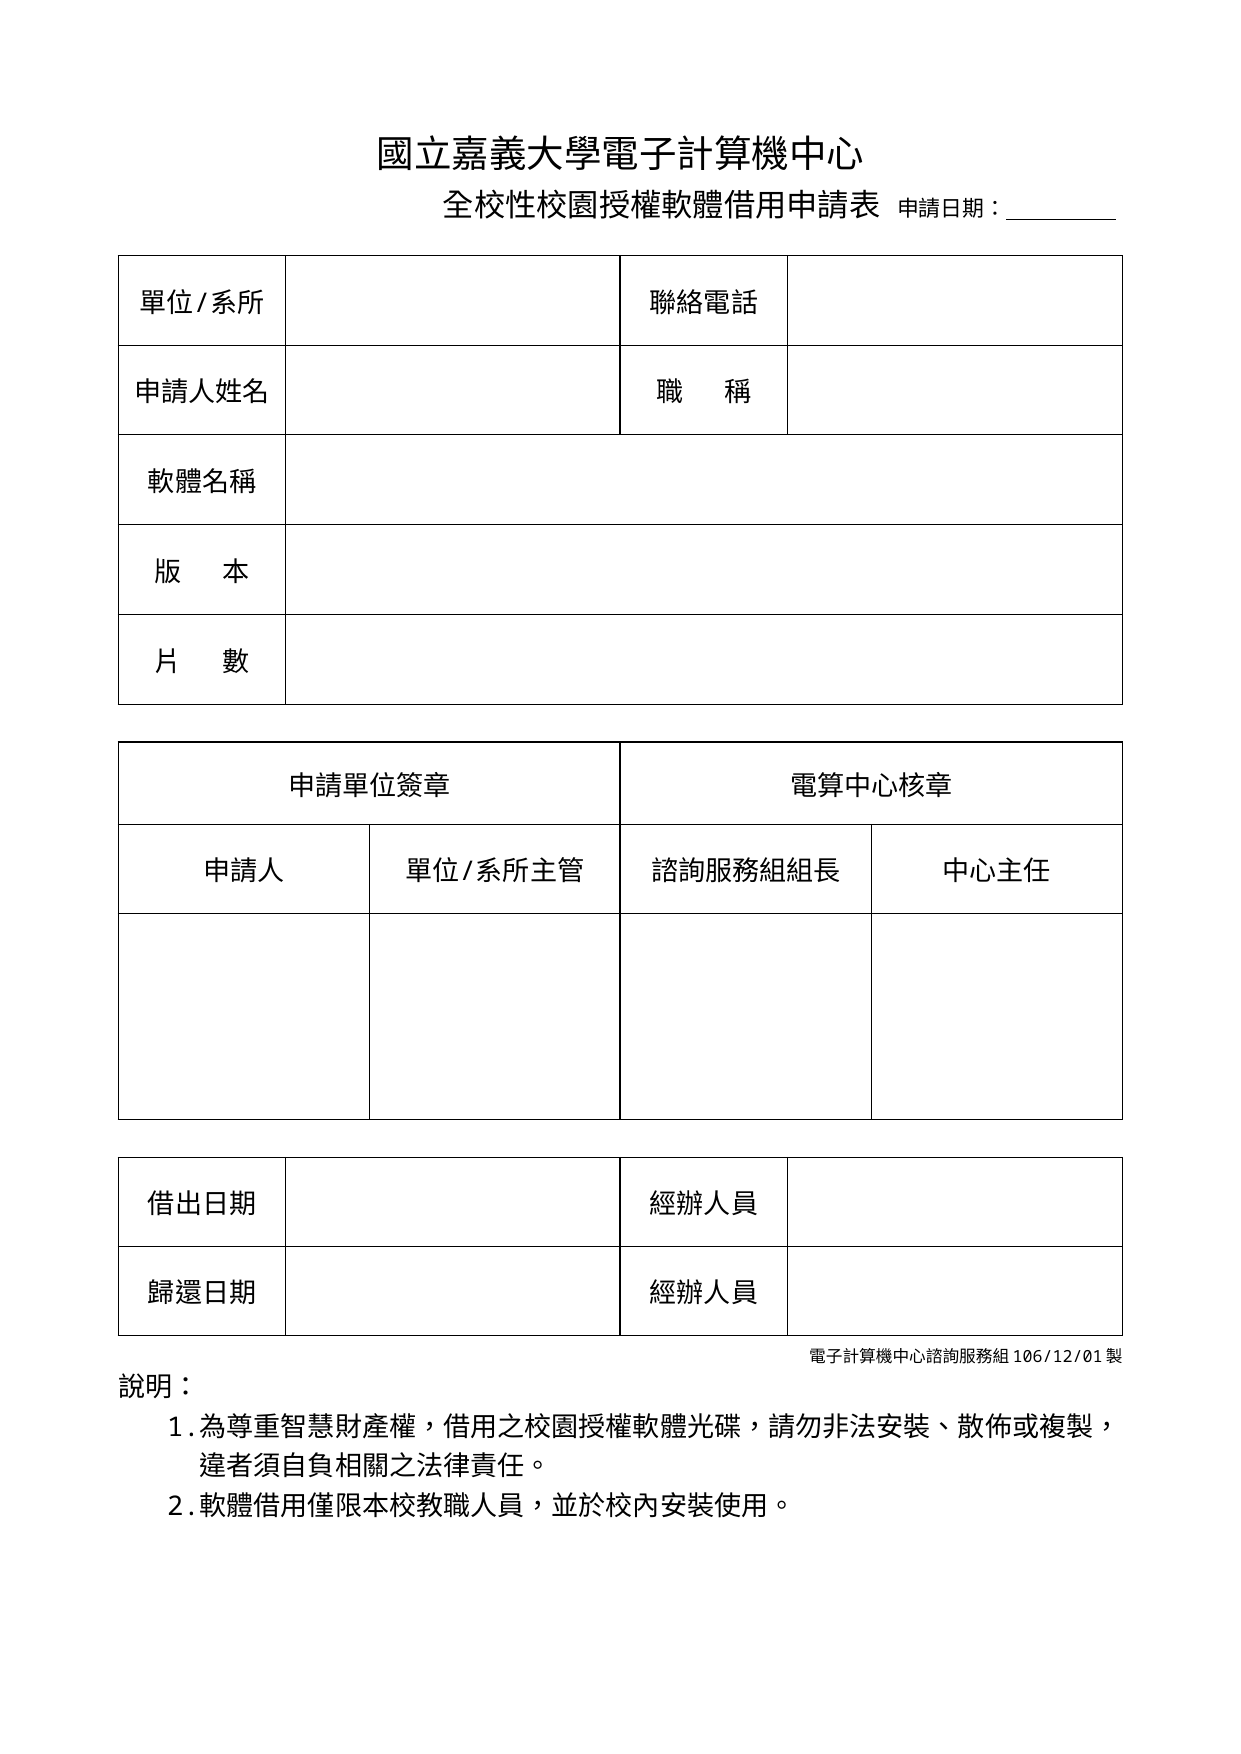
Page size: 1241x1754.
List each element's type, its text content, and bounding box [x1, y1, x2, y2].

table_cell 中心主任 [872, 825, 1122, 913]
table_cell 申請人姓名 [119, 346, 285, 434]
table_cell [788, 346, 1122, 434]
table_cell [621, 914, 871, 1119]
text 電子計算機中心諮詢服務組106/12/01製 [118, 1351, 1122, 1365]
table_cell [119, 914, 369, 1119]
table_header [788, 1158, 1122, 1246]
table_header 聯絡電話 [621, 256, 787, 345]
table_header 經辦人員 [621, 1158, 787, 1246]
table_header 單位/系所 [119, 256, 285, 345]
table_header [286, 1158, 619, 1246]
table_cell 歸還日期 [119, 1247, 285, 1335]
table_header 申請單位簽章 [119, 743, 619, 824]
table_header [286, 256, 619, 345]
table_cell 單位/系所主管 [370, 825, 619, 913]
table_cell [286, 525, 1122, 614]
table_cell 片 數 [119, 615, 285, 703]
table_cell [872, 914, 1122, 1119]
table_cell [286, 435, 1122, 524]
table_header 借出日期 [119, 1158, 285, 1246]
table_cell 諮詢服務組組長 [621, 825, 871, 913]
table_cell [286, 1247, 619, 1335]
text 說明： [118, 1365, 1122, 1405]
table_cell 申請人 [119, 825, 369, 913]
table_cell 版 本 [119, 525, 285, 614]
table_cell [370, 914, 619, 1119]
table_cell [286, 346, 619, 434]
text 2.軟體借用僅限本校教職人員，並於校內安裝使用。 [118, 1483, 1122, 1523]
table_header [788, 256, 1122, 345]
table_cell 經辦人員 [621, 1247, 787, 1335]
table_header 國立嘉義大學電子計算機中心 全校性校園授權軟體借用申請表 申請日期： [119, 119, 1122, 232]
table_cell [286, 615, 1122, 703]
text 1.為尊重智慧財產權，借用之校園授權軟體光碟，請勿非法安裝、散佈或複製， [118, 1405, 1122, 1444]
table_cell 軟體名稱 [119, 435, 285, 524]
table_header 電算中心核章 [621, 743, 1122, 824]
table_cell [788, 1247, 1122, 1335]
table_cell 職 稱 [621, 346, 787, 434]
text 違者須自負相關之法律責任。 [118, 1444, 1122, 1483]
